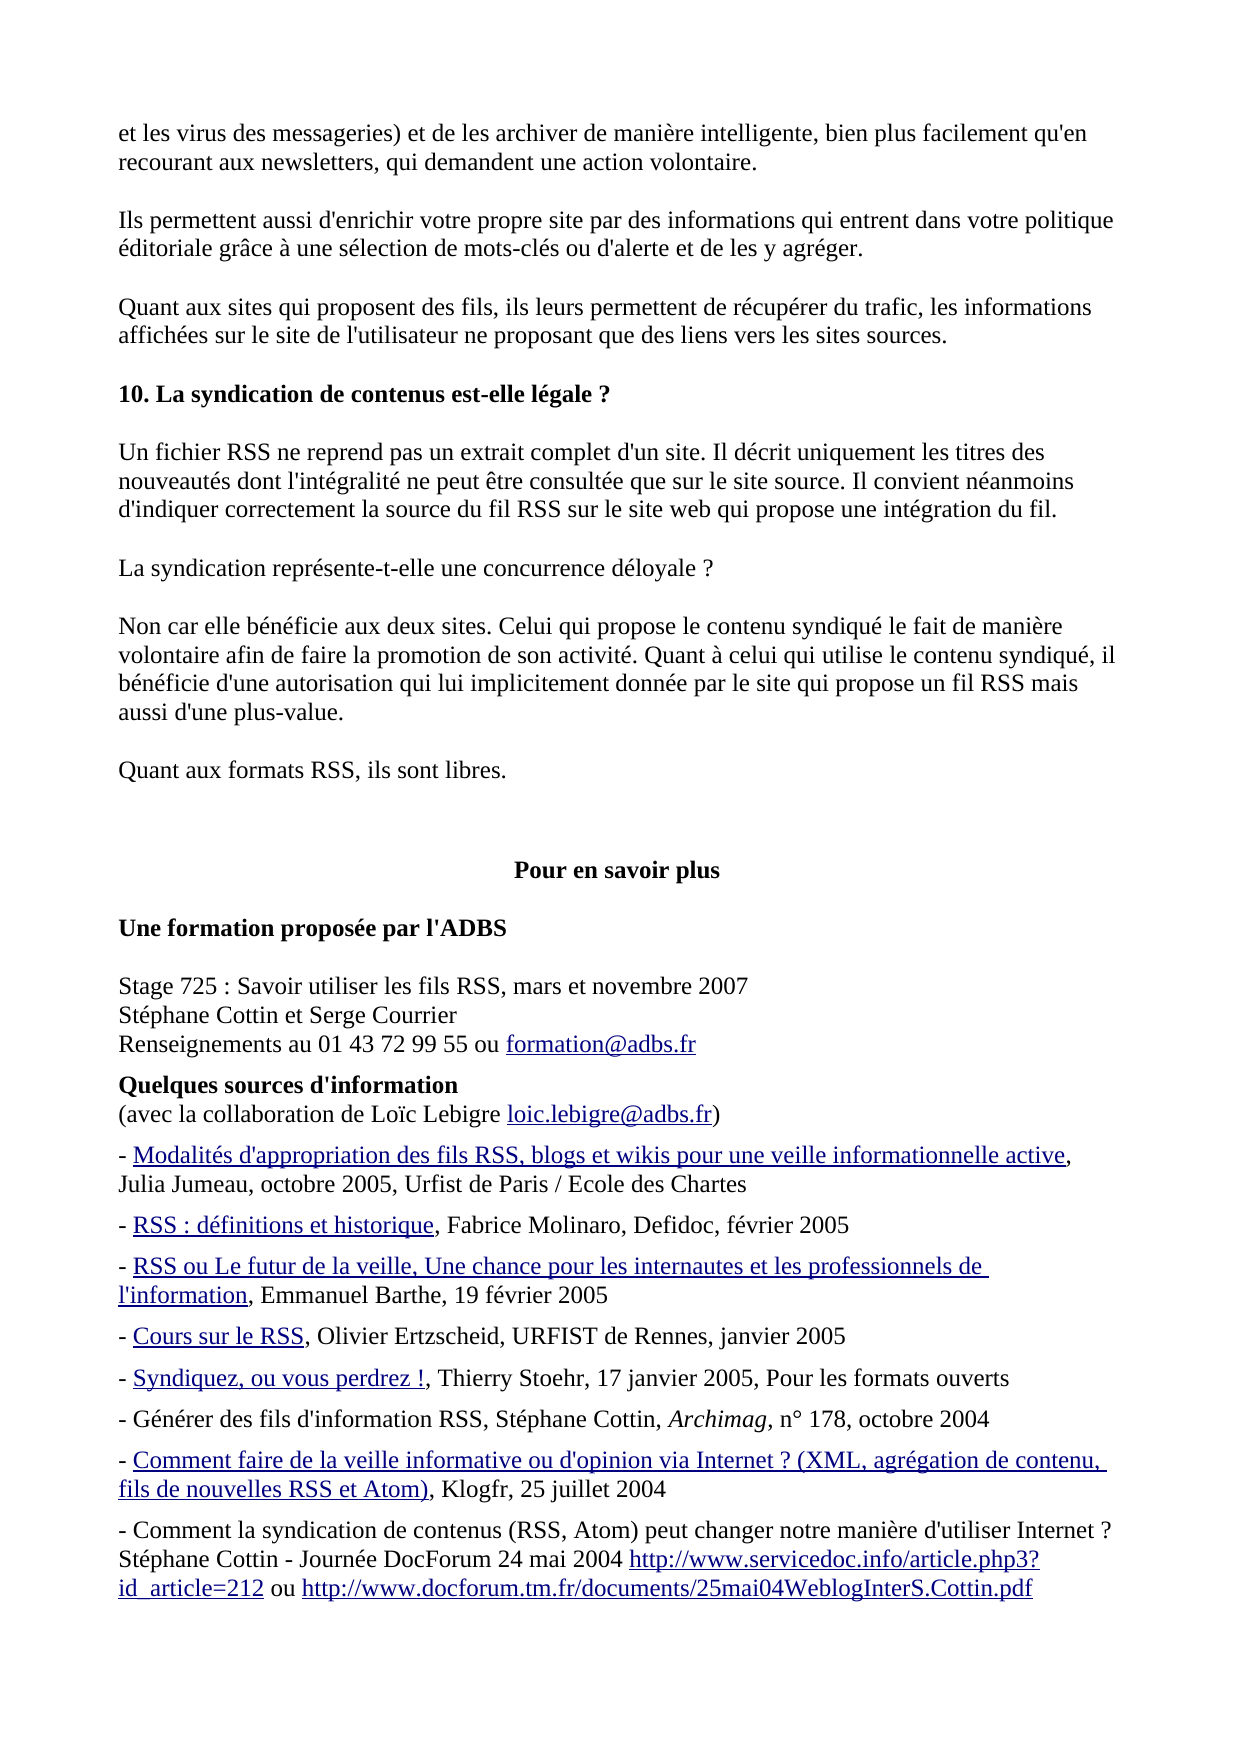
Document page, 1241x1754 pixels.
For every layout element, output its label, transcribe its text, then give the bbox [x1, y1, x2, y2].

text Une formation proposée par l'ADBS [118, 913, 1122, 942]
text et les virus des messageries) et de les archiver de manière intelligente, bien plus facilement qu'en recourant aux newsletters, qui demandent une action volontaire. [118, 118, 1122, 175]
text - Cours sur le RSS, Olivier Ertzscheid, URFIST de Rennes, janvier 2005 [118, 1321, 1122, 1350]
text Un fichier RSS ne reprend pas un extrait complet d'un site. Il décrit uniquement les titres des nouveautés dont l'intégralité ne peut être consultée que sur le site source. Il convient néanmoins d'indiquer correctement la source du fil RSS sur le site web qui propose une intégration du fil. [118, 437, 1122, 523]
text Quelques sources d'information (avec la collaboration de Loïc Lebigre loic.lebigre@adbs.fr) [118, 1070, 1122, 1128]
text Stage 725 : Savoir utiliser les fils RSS, mars et novembre 2007 Stéphane Cottin et Serge Courrier Renseignements au 01 43 72 99 55 ou formation@adbs.fr [118, 971, 1122, 1058]
text - Modalités d'appropriation des fils RSS, blogs et wikis pour une veille informationnelle active, Julia Jumeau, octobre 2005, Urfist de Paris / Ecole des Chartes [118, 1140, 1122, 1198]
text 10. La syndication de contenus est-elle légale ? [118, 379, 1122, 407]
text - Comment la syndication de contenus (RSS, Atom) peut changer notre manière d'utiliser Internet ? Stéphane Cottin - Journée DocForum 24 mai 2004 http://www.servicedoc.info/article.php3?id_article=212 ou http://www.docforum.tm.fr/documents/25mai04WeblogInterS.Cottin.pdf [118, 1515, 1122, 1601]
text Pour en savoir plus [118, 855, 1122, 884]
text - Générer des fils d'information RSS, Stéphane Cottin, Archimag, n° 178, octobre 2004 [118, 1404, 1122, 1433]
text La syndication représente-t-elle une concurrence déloyale ? [118, 553, 1122, 581]
text - RSS : définitions et historique, Fabrice Molinaro, Defidoc, février 2005 [118, 1210, 1122, 1239]
text - Syndiquez, ou vous perdrez !, Thierry Stoehr, 17 janvier 2005, Pour les formats ouverts [118, 1363, 1122, 1391]
text - RSS ou Le futur de la veille, Une chance pour les internautes et les professionnels de l'information, Emmanuel Barthe, 19 février 2005 [118, 1251, 1122, 1309]
text - Comment faire de la veille informative ou d'opinion via Internet ? (XML, agrégation de contenu, fils de nouvelles RSS et Atom), Klogfr, 25 juillet 2004 [118, 1445, 1122, 1503]
text Non car elle bénéficie aux deux sites. Celui qui propose le contenu syndiqué le fait de manière volontaire afin de faire la promotion de son activité. Quant à celui qui utilise le contenu syndiqué, il bénéficie d'une autorisation qui lui implicitement donnée par le site qui propose un fil RSS mais aussi d'une plus-value. [118, 611, 1122, 726]
text Quant aux sites qui proposent des fils, ils leurs permettent de récupérer du trafic, les informations affichées sur le site de l'utilisateur ne proposant que des liens vers les sites sources. [118, 292, 1122, 349]
text Quant aux formats RSS, ils sont libres. [118, 755, 1122, 784]
text Ils permettent aussi d'enrichir votre propre site par des informations qui entrent dans votre politique éditoriale grâce à une sélection de mots-clés ou d'alerte et de les y agréger. [118, 205, 1122, 262]
